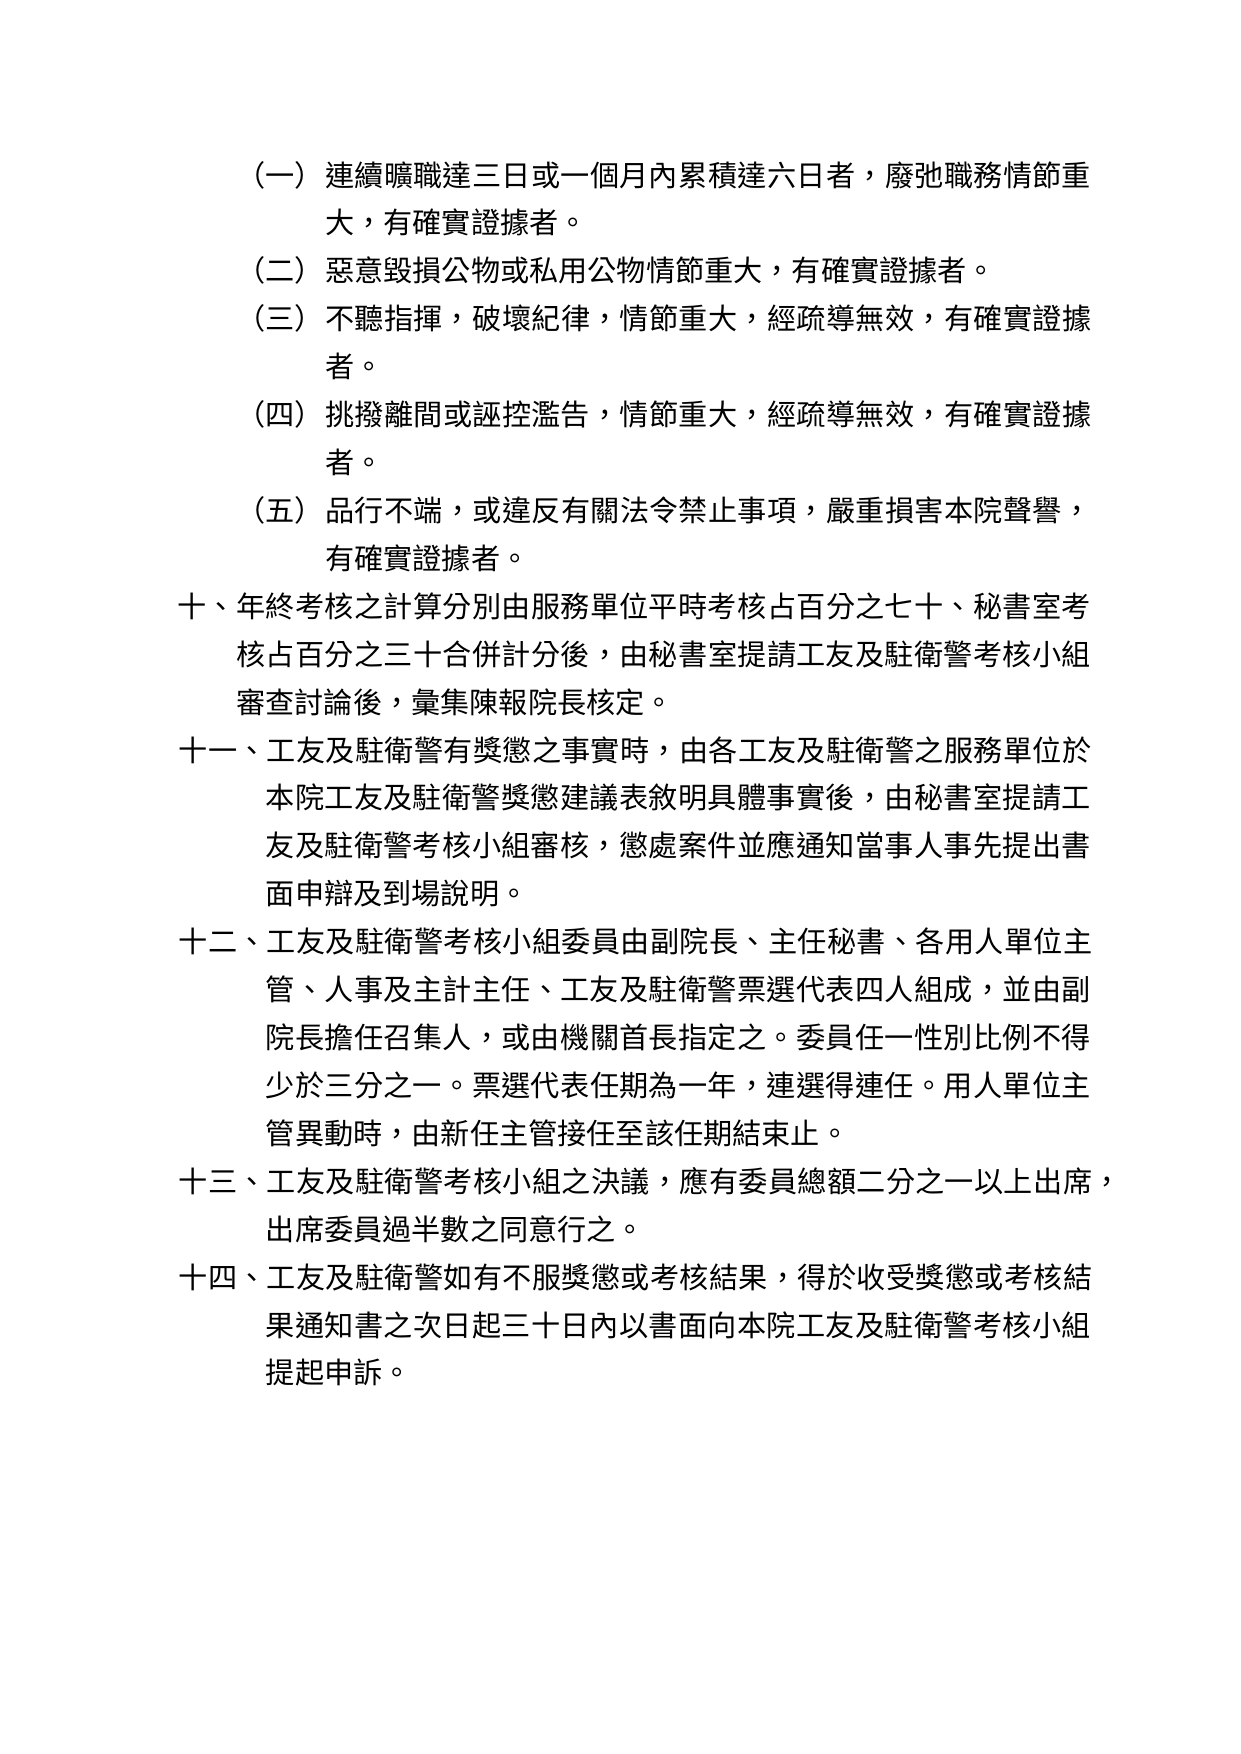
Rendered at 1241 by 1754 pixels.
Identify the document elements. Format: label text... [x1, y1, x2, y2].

text 十、年終考核之計算分別由服務單位平時考核占百分之七十、秘書室考核占百分之三十合併計分後，由秘書室提請工友及駐衛警考核小組審查討論後，彙集陳報院長核定。 [177, 579, 1092, 723]
text 十三、工友及駐衛警考核小組之決議，應有委員總額二分之一以上出席，出席委員過半數之同意行之。 [178, 1154, 1092, 1250]
list 品行不端，或違反有關法令禁止事項，嚴重損害本院聲譽，有確實證據者。 [236, 483, 1092, 579]
list 惡意毀損公物或私用公物情節重大，有確實證據者。 [236, 243, 1092, 291]
text 十四、工友及駐衛警如有不服獎懲或考核結果，得於收受獎懲或考核結果通知書之次日起三十日內以書面向本院工友及駐衛警考核小組提起申訴。 [178, 1250, 1092, 1393]
list 連續曠職達三日或一個月內累積達六日者，廢弛職務情節重大，有確實證據者。 [236, 148, 1092, 243]
text 十二、工友及駐衛警考核小組委員由副院長、主任秘書、各用人單位主管、人事及主計主任、工友及駐衛警票選代表四人組成，並由副院長擔任召集人，或由機關首長指定之。委員任一性別比例不得少於三分之一。票選代表任期為一年，連選得連任。用人單位主管異動時，由新任主管接任至該任期結束止。 [178, 914, 1092, 1154]
list 不聽指揮，破壞紀律，情節重大，經疏導無效，有確實證據者。 [236, 291, 1092, 387]
text 十一、工友及駐衛警有獎懲之事實時，由各工友及駐衛警之服務單位於本院工友及駐衛警獎懲建議表敘明具體事實後，由秘書室提請工友及駐衛警考核小組審核，懲處案件並應通知當事人事先提出書面申辯及到場說明。 [178, 723, 1092, 914]
list 挑撥離間或誣控濫告，情節重大，經疏導無效，有確實證據者。 [236, 387, 1092, 483]
